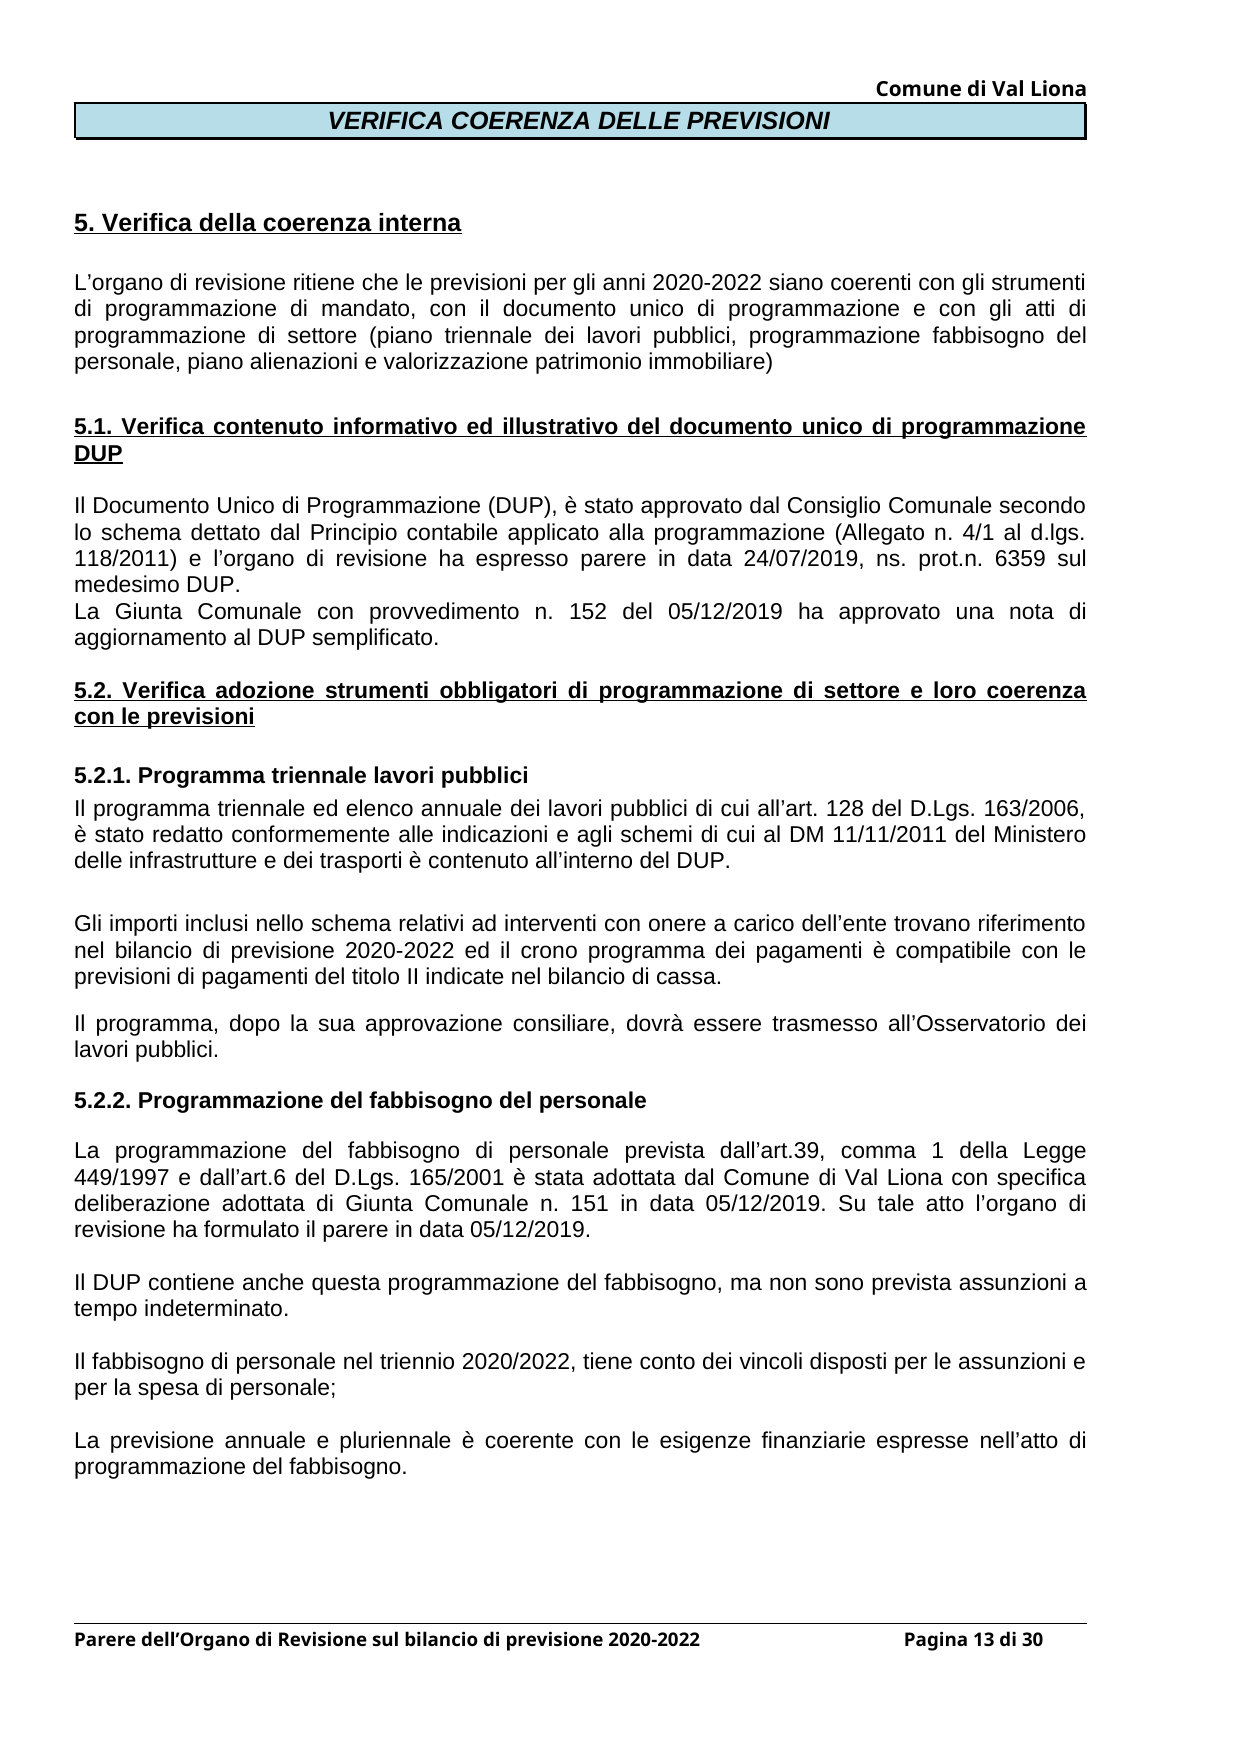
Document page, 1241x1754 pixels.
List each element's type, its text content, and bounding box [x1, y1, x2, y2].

text 5.2.2. Programmazione del fabbisogno del personale [74, 1087, 1087, 1113]
text La Giunta Comunale con provvedimento n. 152 del 05/12/2019 ha approvato una nota di aggiornamento al DUP semplificato. [74, 598, 1087, 650]
text La previsione annuale e pluriennale è coerente con le esigenze finanziarie espresse nell’atto di programmazione del fabbisogno. [74, 1427, 1087, 1480]
subtitle 5. Verifica della coerenza interna [74, 208, 1087, 236]
text DUP [74, 437, 1087, 466]
text Il Documento Unico di Programmazione (DUP), è stato approvato dal Consiglio Comunale secondo lo schema dettato dal Principio contabile applicato alla programmazione (Allegato n. 4/1 al d.lgs. 118/2011) e l’organo di revisione ha espresso parere in data 24/07/2019, ns. prot.n. 6359 sul medesimo DUP. [74, 492, 1087, 598]
text Il DUP contiene anche questa programmazione del fabbisogno, ma non sono prevista assunzioni a tempo indeterminato. [74, 1269, 1087, 1322]
text La programmazione del fabbisogno di personale prevista dall’art.39, comma 1 della Legge 449/1997 e dall’art.6 del D.Lgs. 165/2001 è stata adottata dal Comune di Val Liona con specifica deliberazione adottata di Giunta Comunale n. 151 in data 05/12/2019. Su tale atto l’organo di revisione ha formulato il parere in data 05/12/2019. [74, 1137, 1087, 1242]
text con le previsioni [74, 701, 1087, 729]
text 5.2. Verifica adozione strumenti obbligatori di programmazione di settore e loro coerenza [74, 677, 1087, 700]
subtitle VERIFICA COERENZA DELLE PREVISIONI [76, 104, 1084, 137]
text Il programma, dopo la sua approvazione consiliare, dovrà essere trasmesso all’Osservatorio dei lavori pubblici. [74, 1010, 1087, 1063]
text Il programma triennale ed elenco annuale dei lavori pubblici di cui all’art. 128 del D.Lgs. 163/2006, è stato redatto conformemente alle indicazioni e agli schemi di cui al DM 11/11/2011 del Ministero delle infrastrutture e dei trasporti è contenuto all’interno del DUP. [74, 795, 1087, 874]
text Gli importi inclusi nello schema relativi ad interventi con onere a carico dell’ente trovano riferimento nel bilancio di previsione 2020-2022 ed il crono programma dei pagamenti è compatibile con le previsioni di pagamenti del titolo II indicate nel bilancio di cassa. [74, 910, 1087, 989]
text Il fabbisogno di personale nel triennio 2020/2022, tiene conto dei vincoli disposti per le assunzioni e per la spesa di personale; [74, 1348, 1087, 1401]
text 5.2.1. Programma triennale lavori pubblici [74, 762, 1087, 788]
text 5.1. Verifica contenuto informativo ed illustrativo del documento unico di programmazione [74, 413, 1087, 436]
text L’organo di revisione ritiene che le previsioni per gli anni 2020-2022 siano coerenti con gli strumenti di programmazione di mandato, con il documento unico di programmazione e con gli atti di programmazione di settore (piano triennale dei lavori pubblici, programmazione fabbisogno del personale, piano alienazioni e valorizzazione patrimonio immobiliare) [74, 269, 1087, 374]
